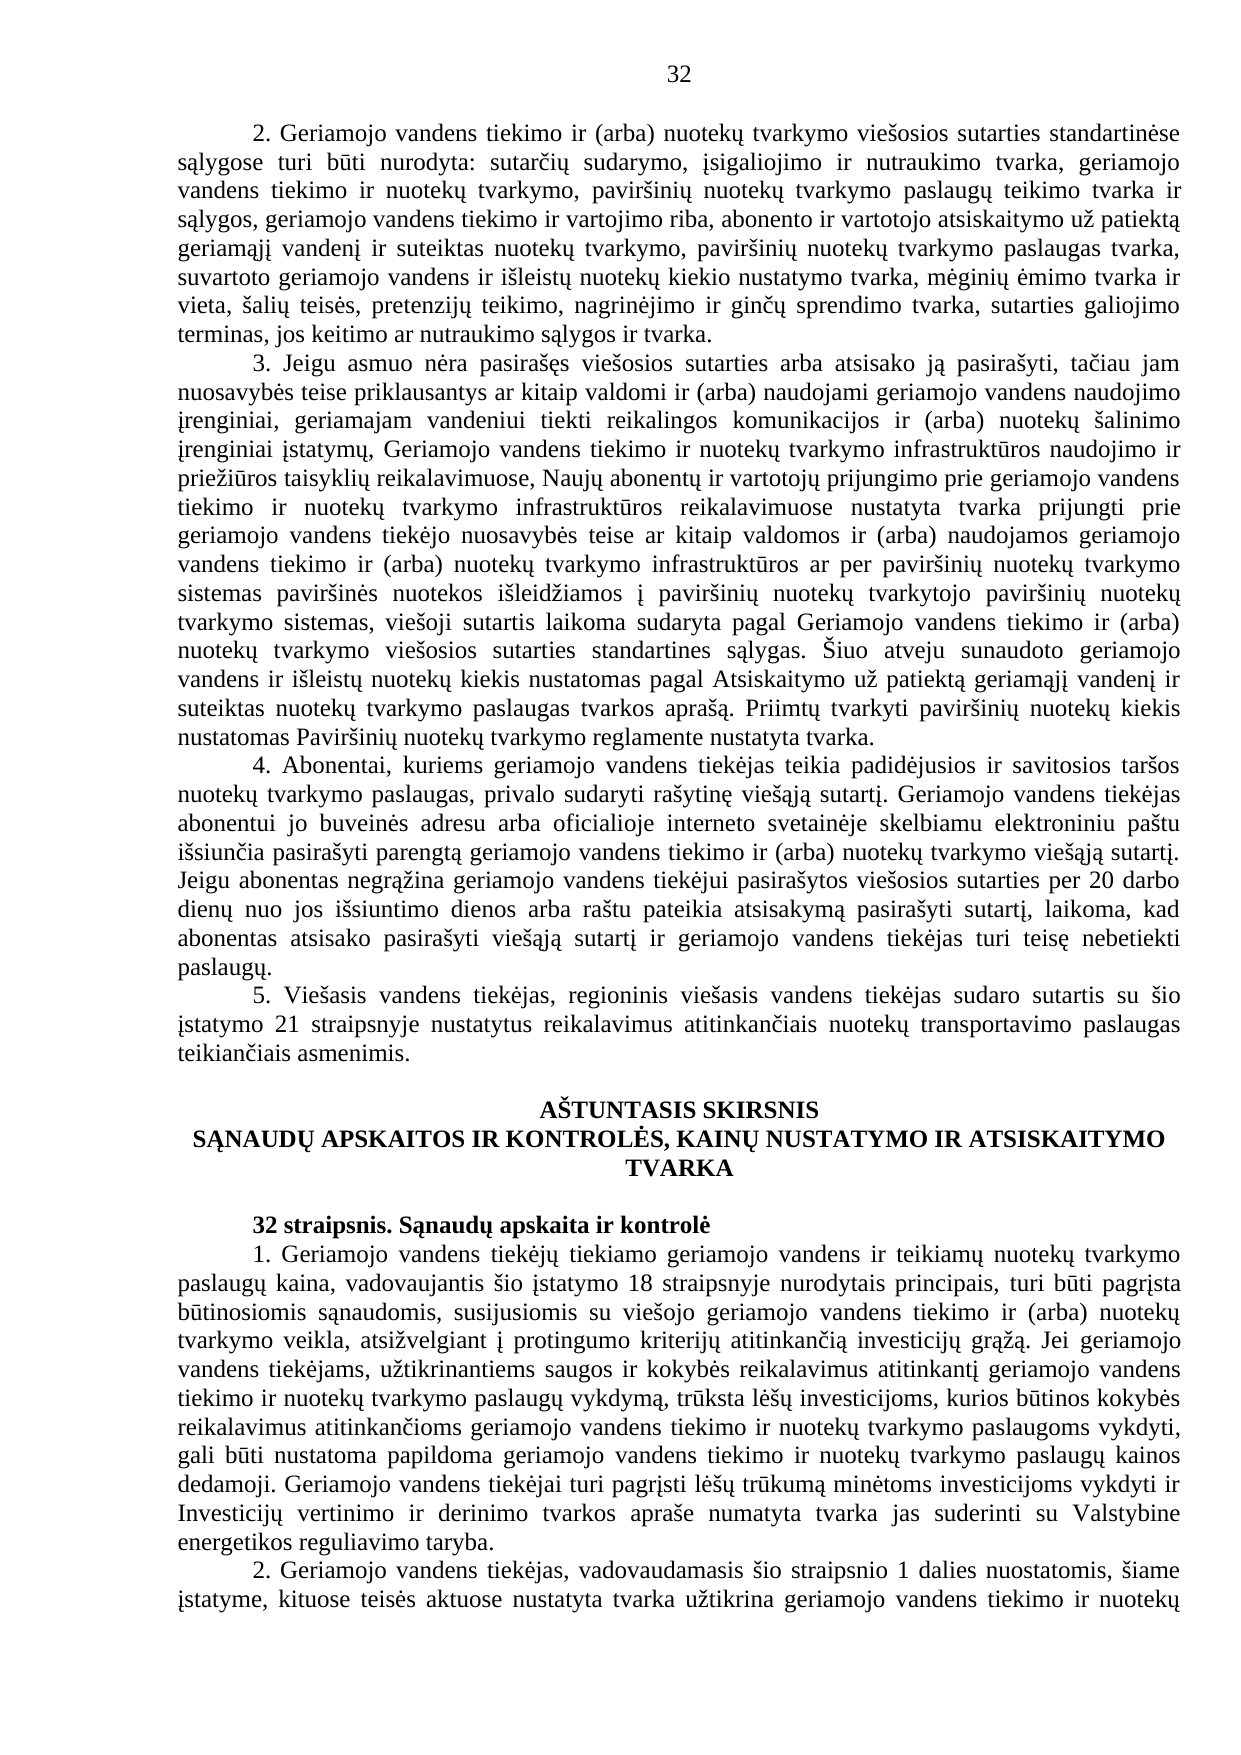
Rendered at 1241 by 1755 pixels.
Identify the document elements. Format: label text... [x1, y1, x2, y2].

text 1. Geriamojo vandens tiekėjų tiekiamo geriamojo vandens ir teikiamų nuotekų tvarkymo paslaugų kaina, vadovaujantis šio įstatymo 18 straipsnyje nurodytais principais, turi būti pagrįsta būtinosiomis sąnaudomis, susijusiomis su viešojo geriamojo vandens tiekimo ir (arba) nuotekų tvarkymo veikla, atsižvelgiant į protingumo kriterijų atitinkančią investicijų grąžą. Jei geriamojo vandens tiekėjams, užtikrinantiems saugos ir kokybės reikalavimus atitinkantį geriamojo vandens tiekimo ir nuotekų tvarkymo paslaugų vykdymą, trūksta lėšų investicijoms, kurios būtinos kokybės reikalavimus atitinkančioms geriamojo vandens tiekimo ir nuotekų tvarkymo paslaugoms vykdyti, gali būti nustatoma papildoma geriamojo vandens tiekimo ir nuotekų tvarkymo paslaugų kainos dedamoji. Geriamojo vandens tiekėjai turi pagrįsti lėšų trūkumą minėtoms investicijoms vykdyti ir Investicijų vertinimo ir derinimo tvarkos apraše numatyta tvarka jas suderinti su Valstybine energetikos reguliavimo taryba. [177, 1239, 1181, 1556]
text 4. Abonentai, kuriems geriamojo vandens tiekėjas teikia padidėjusios ir savitosios taršos nuotekų tvarkymo paslaugas, privalo sudaryti rašytinę viešąją sutartį. Geriamojo vandens tiekėjas abonentui jo buveinės adresu arba oficialioje interneto svetainėje skelbiamu elektroniniu paštu išsiunčia pasirašyti parengtą geriamojo vandens tiekimo ir (arba) nuotekų tvarkymo viešąją sutartį. Jeigu abonentas negrąžina geriamojo vandens tiekėjui pasirašytos viešosios sutarties per 20 darbo dienų nuo jos išsiuntimo dienos arba raštu pateikia atsisakymą pasirašyti sutartį, laikoma, kad abonentas atsisako pasirašyti viešąją sutartį ir geriamojo vandens tiekėjas turi teisę nebetiekti paslaugų. [177, 751, 1181, 981]
text 2. Geriamojo vandens tiekėjas, vadovaudamasis šio straipsnio 1 dalies nuostatomis, šiame įstatyme, kituose teisės aktuose nustatyta tvarka užtikrina geriamojo vandens tiekimo ir nuotekų [177, 1556, 1181, 1613]
text 3. Jeigu asmuo nėra pasirašęs viešosios sutarties arba atsisako ją pasirašyti, tačiau jam nuosavybės teise priklausantys ar kitaip valdomi ir (arba) naudojami geriamojo vandens naudojimo įrenginiai, geriamajam vandeniui tiekti reikalingos komunikacijos ir (arba) nuotekų šalinimo įrenginiai įstatymų, Geriamojo vandens tiekimo ir nuotekų tvarkymo infrastruktūros naudojimo ir priežiūros taisyklių reikalavimuose, Naujų abonentų ir vartotojų prijungimo prie geriamojo vandens tiekimo ir nuotekų tvarkymo infrastruktūros reikalavimuose nustatyta tvarka prijungti prie geriamojo vandens tiekėjo nuosavybės teise ar kitaip valdomos ir (arba) naudojamos geriamojo vandens tiekimo ir (arba) nuotekų tvarkymo infrastruktūros ar per paviršinių nuotekų tvarkymo sistemas paviršinės nuotekos išleidžiamos į paviršinių nuotekų tvarkytojo paviršinių nuotekų tvarkymo sistemas, viešoji sutartis laikoma sudaryta pagal Geriamojo vandens tiekimo ir (arba) nuotekų tvarkymo viešosios sutarties standartines sąlygas. Šiuo atveju sunaudoto geriamojo vandens ir išleistų nuotekų kiekis nustatomas pagal Atsiskaitymo už patiektą geriamąjį vandenį ir suteiktas nuotekų tvarkymo paslaugas tvarkos aprašą. Priimtų tvarkyti paviršinių nuotekų kiekis nustatomas Paviršinių nuotekų tvarkymo reglamente nustatyta tvarka. [177, 348, 1181, 751]
text 2. Geriamojo vandens tiekimo ir (arba) nuotekų tvarkymo viešosios sutarties standartinėse sąlygose turi būti nurodyta: sutarčių sudarymo, įsigaliojimo ir nutraukimo tvarka, geriamojo vandens tiekimo ir nuotekų tvarkymo, paviršinių nuotekų tvarkymo paslaugų teikimo tvarka ir sąlygos, geriamojo vandens tiekimo ir vartojimo riba, abonento ir vartotojo atsiskaitymo už patiektą geriamąjį vandenį ir suteiktas nuotekų tvarkymo, paviršinių nuotekų tvarkymo paslaugas tvarka, suvartoto geriamojo vandens ir išleistų nuotekų kiekio nustatymo tvarka, mėginių ėmimo tvarka ir vieta, šalių teisės, pretenzijų teikimo, nagrinėjimo ir ginčų sprendimo tvarka, sutarties galiojimo terminas, jos keitimo ar nutraukimo sąlygos ir tvarka. [177, 118, 1181, 348]
text SĄNAUDŲ APSKAITOS IR KONTROLĖS, KAINŲ NUSTATYMO IR ATSISKAITYMO TVARKA [177, 1124, 1181, 1182]
text AŠTUNTASIS SKIRSNIS [177, 1096, 1181, 1124]
text 5. Viešasis vandens tiekėjas, regioninis viešasis vandens tiekėjas sudaro sutartis su šio įstatymo 21 straipsnyje nustatytus reikalavimus atitinkančiais nuotekų transportavimo paslaugas teikiančiais asmenimis. [177, 981, 1181, 1067]
text 32 straipsnis. Sąnaudų apskaita ir kontrolė [177, 1211, 1181, 1239]
